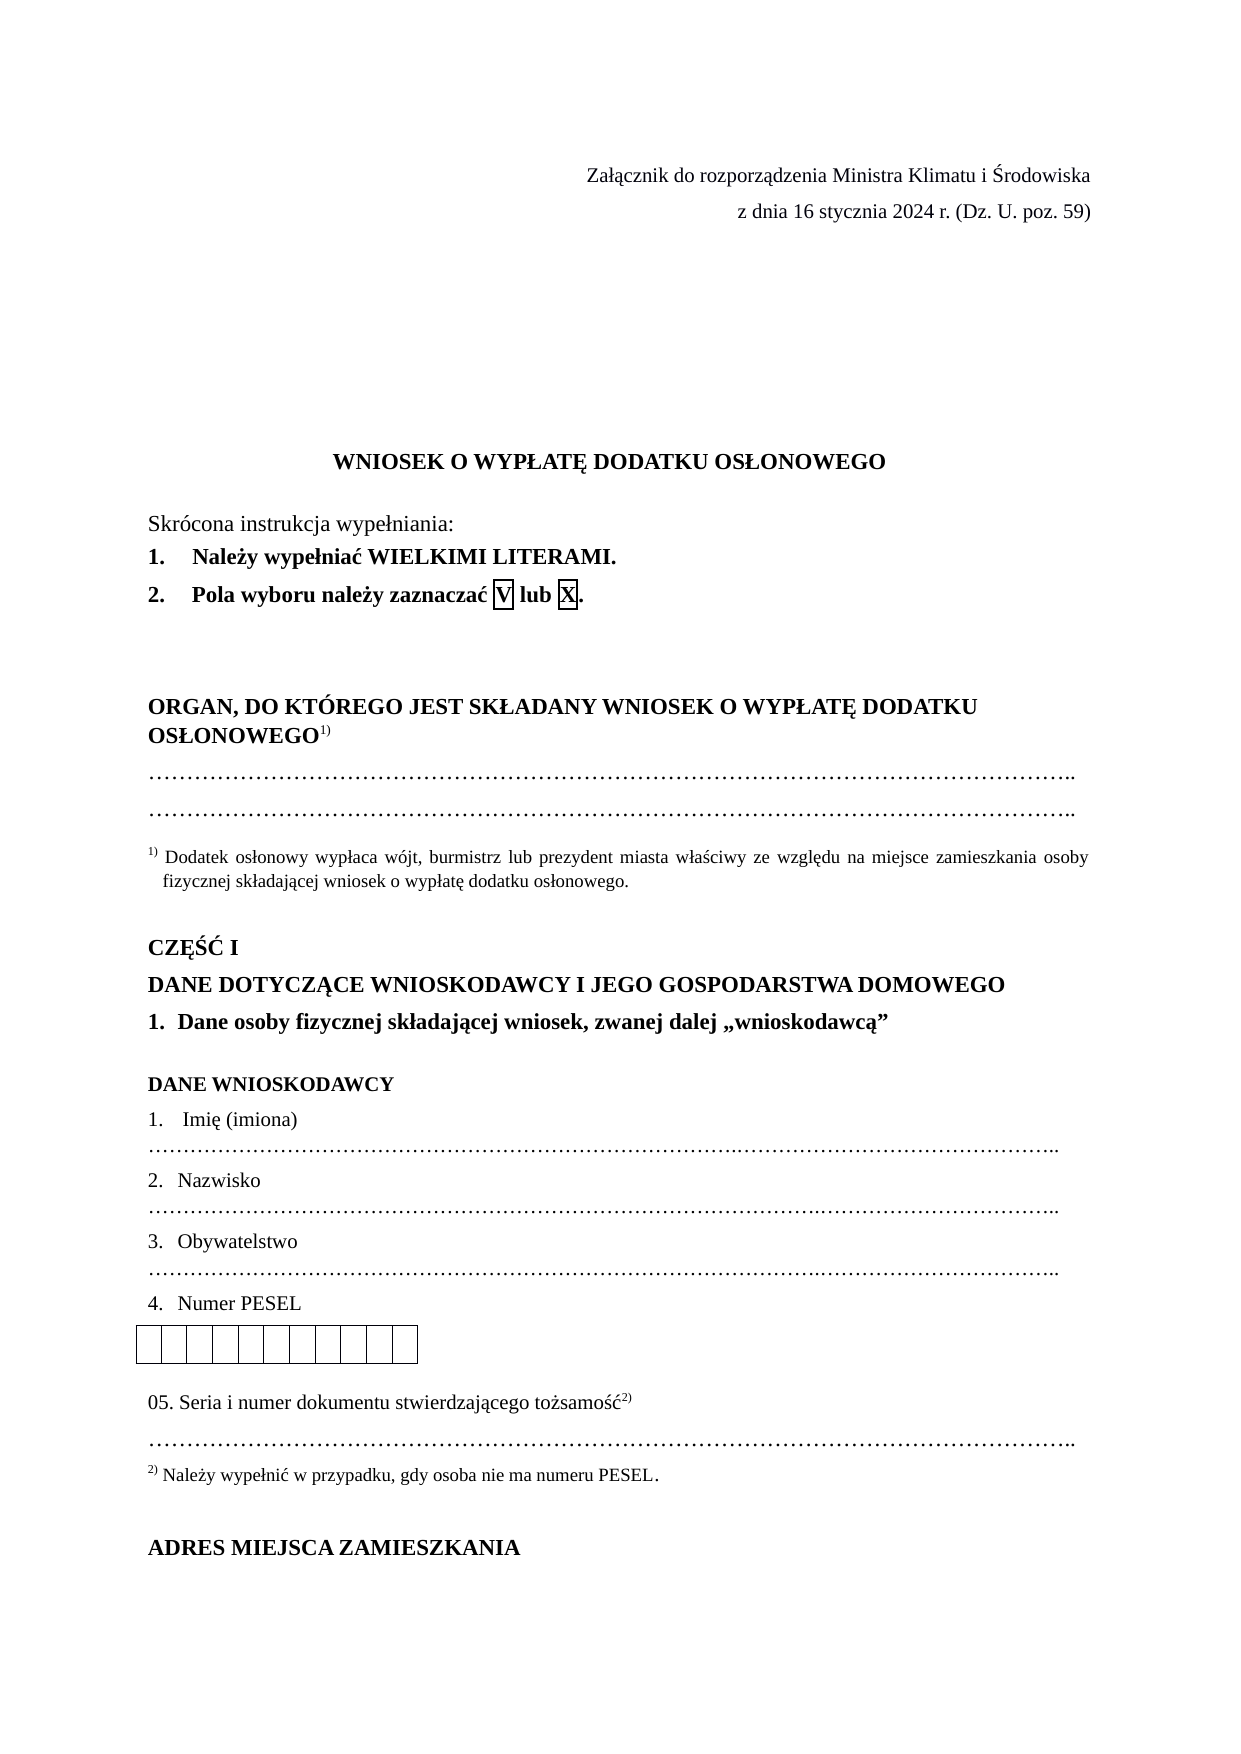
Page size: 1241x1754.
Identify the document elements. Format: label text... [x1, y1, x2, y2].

list Obywatelstwo [148, 1229, 1079, 1253]
table_header [239, 1326, 263, 1363]
text z dnia 16 stycznia 2024 r. (Dz. U. poz. 59) [148, 198, 1091, 223]
table_header [290, 1326, 315, 1363]
list Pola wyboru należy zaznaczać V lub X. [514, 579, 558, 610]
text ADRES MIEJSCA ZAMIESZKANIA [148, 1534, 1091, 1560]
text Skrócona instrukcja wypełniania: [148, 509, 1012, 536]
list Numer PESEL [148, 1291, 1079, 1314]
table_header [187, 1326, 212, 1363]
text …………………………………………………………………………………….…………………………….. [148, 1194, 1091, 1218]
table_header [393, 1326, 417, 1363]
text 05. Seria i numer dokumentu stwierdzającego tożsamość2) [148, 1390, 1091, 1414]
text …………………………………………………………………………………….…………………………….. [148, 1256, 1091, 1280]
text DANE WNIOSKODAWCY [148, 1072, 1091, 1096]
table_header [213, 1326, 238, 1363]
text ………………………………………………………………………………………………………….. [148, 758, 1091, 784]
list Pola wyboru należy zaznaczać V lub X. [578, 579, 1079, 610]
text ………………………………………………………………………….……………………………………….. [148, 1133, 1091, 1157]
text CZĘŚĆ I [148, 934, 1091, 960]
text Załącznik do rozporządzenia Ministra Klimatu i Środowiska [148, 162, 1091, 187]
list Imię (imiona) [148, 1107, 1079, 1131]
list Pola wyboru należy zaznaczać V lub X. [148, 579, 493, 610]
table_header [316, 1326, 340, 1363]
table_header [367, 1326, 392, 1363]
text WNIOSEK O WYPŁATĘ DODATKU OSŁONOWEGO [207, 448, 1012, 475]
text ORGAN, DO KTÓREGO JEST SKŁADANY WNIOSEK O WYPŁATĘ DODATKU OSŁONOWEGO1) [148, 693, 1091, 748]
text 1) Dodatek osłonowy wypłaca wójt, burmistrz lub prezydent miasta właściwy ze względu na miejsce zamieszkania osoby fizycznej składającej wniosek o wypłatę dodatku osłonowego. [148, 843, 1091, 891]
list Należy wypełniać WIELKIMI LITERAMI. [192, 543, 1079, 569]
table_header [137, 1326, 161, 1363]
table_header [162, 1326, 186, 1363]
text 2) Należy wypełnić w przypadku, gdy osoba nie ma numeru PESEL. [148, 1462, 1079, 1486]
table_header [341, 1326, 366, 1363]
text ………………………………………………………………………………………………………….. [148, 796, 1091, 822]
list Dane osoby fizycznej składającej wniosek, zwanej dalej „wnioskodawcą” [148, 1008, 1079, 1034]
list Nazwisko [148, 1168, 1079, 1192]
table_header [264, 1326, 289, 1363]
text DANE DOTYCZĄCE WNIOSKODAWCY I JEGO GOSPODARSTWA DOMOWEGO [148, 971, 1091, 997]
text ………………………………………………………………………………………………………….. [148, 1425, 1091, 1451]
